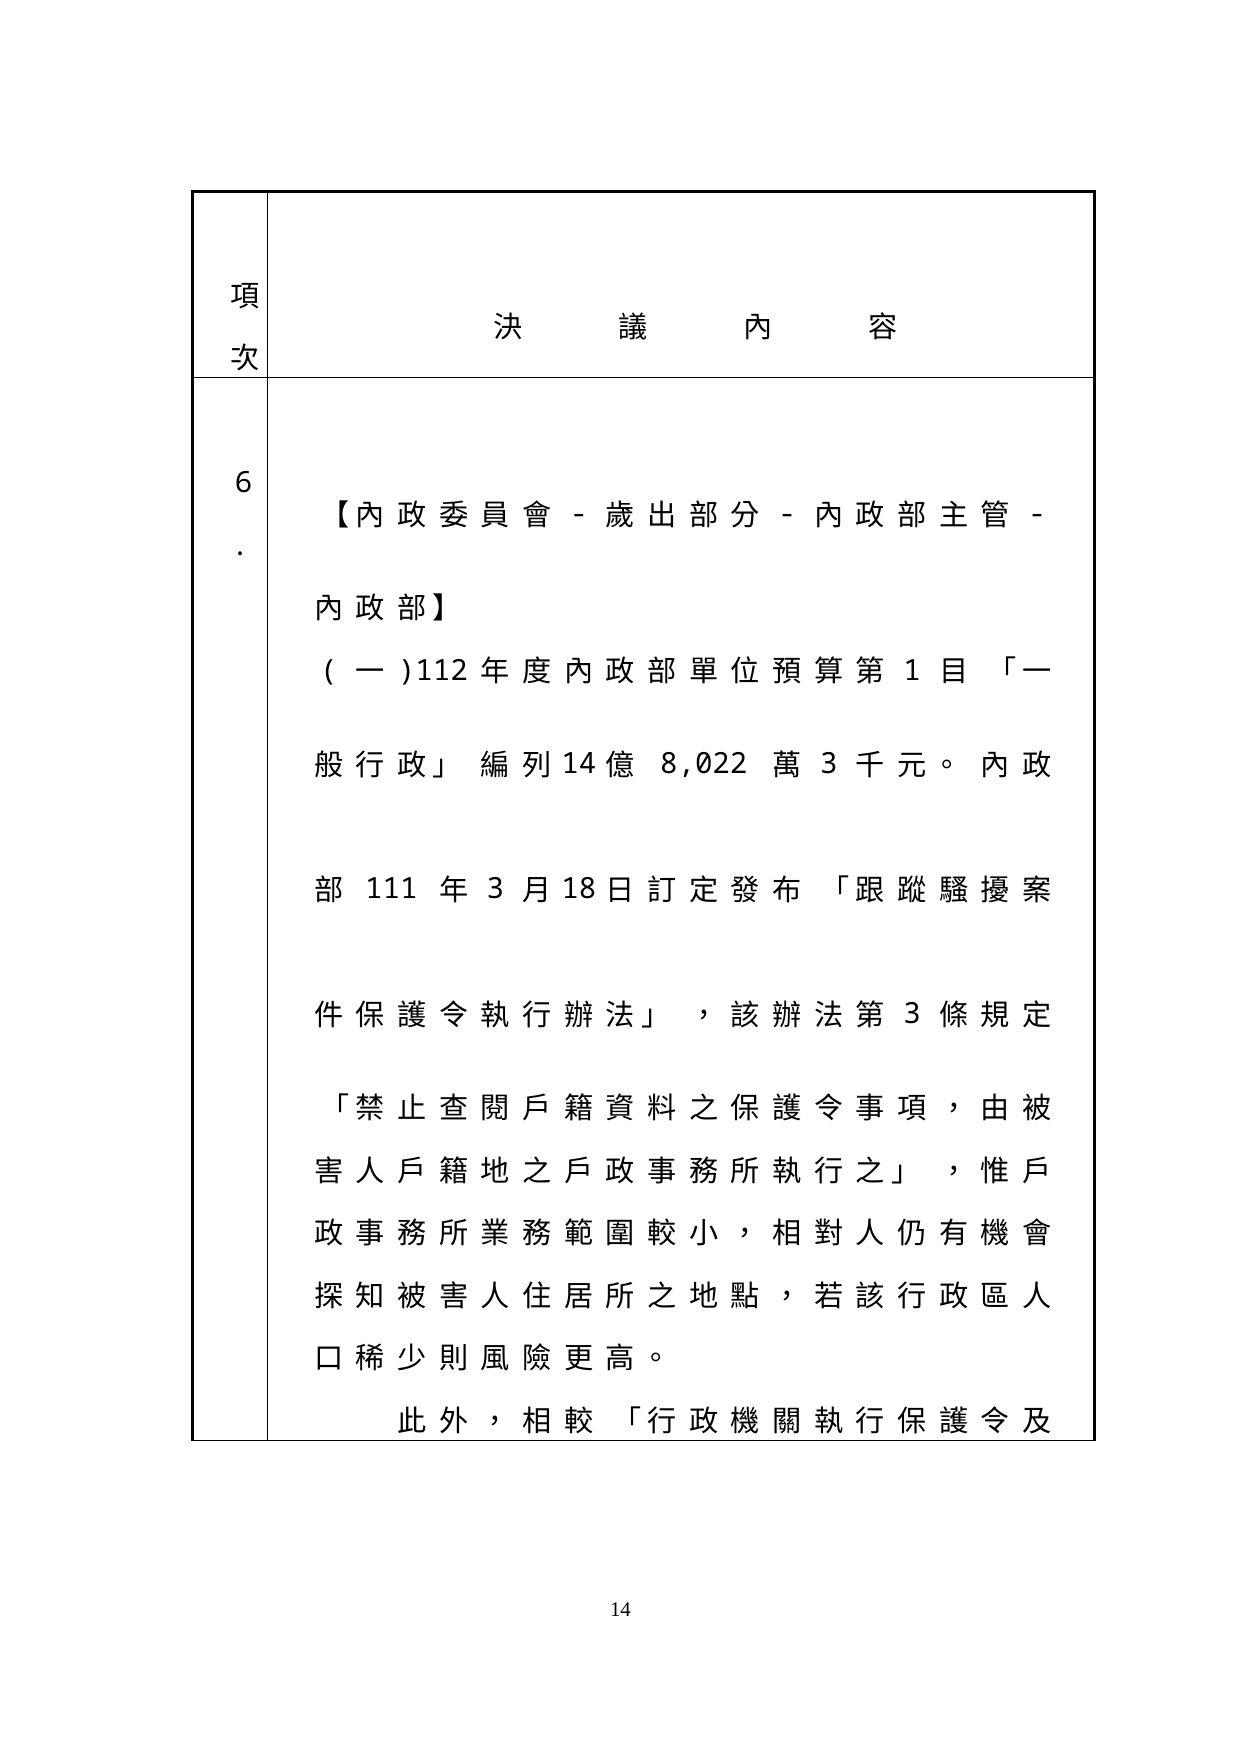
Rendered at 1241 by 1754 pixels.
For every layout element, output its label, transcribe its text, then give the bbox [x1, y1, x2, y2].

table_header 項次 [194, 193, 267, 377]
table_cell 【內政委員會-歲出部分-內政部主管-內政部】 (一)112年度內政部單位預算第1目「一般行政」編列14億8,022萬3千元。內政部111年3月18日訂定發布「跟蹤騷擾案件保護令執行辦法」，該辦法第3條規定「禁止查閱戶籍資料之保護令事項，由被害人戶籍地之戶政事務所執行之」，惟戶政事務所業務範圍較小，相對人仍有機會探知被害人住居所之地點，若該行政區人口稀少則風險更高。 此外，相較「行政機關執行保護令及 [268, 378, 1093, 1439]
table_header 決 議 內 容 [268, 193, 1093, 377]
table_cell 6. [194, 378, 267, 1439]
